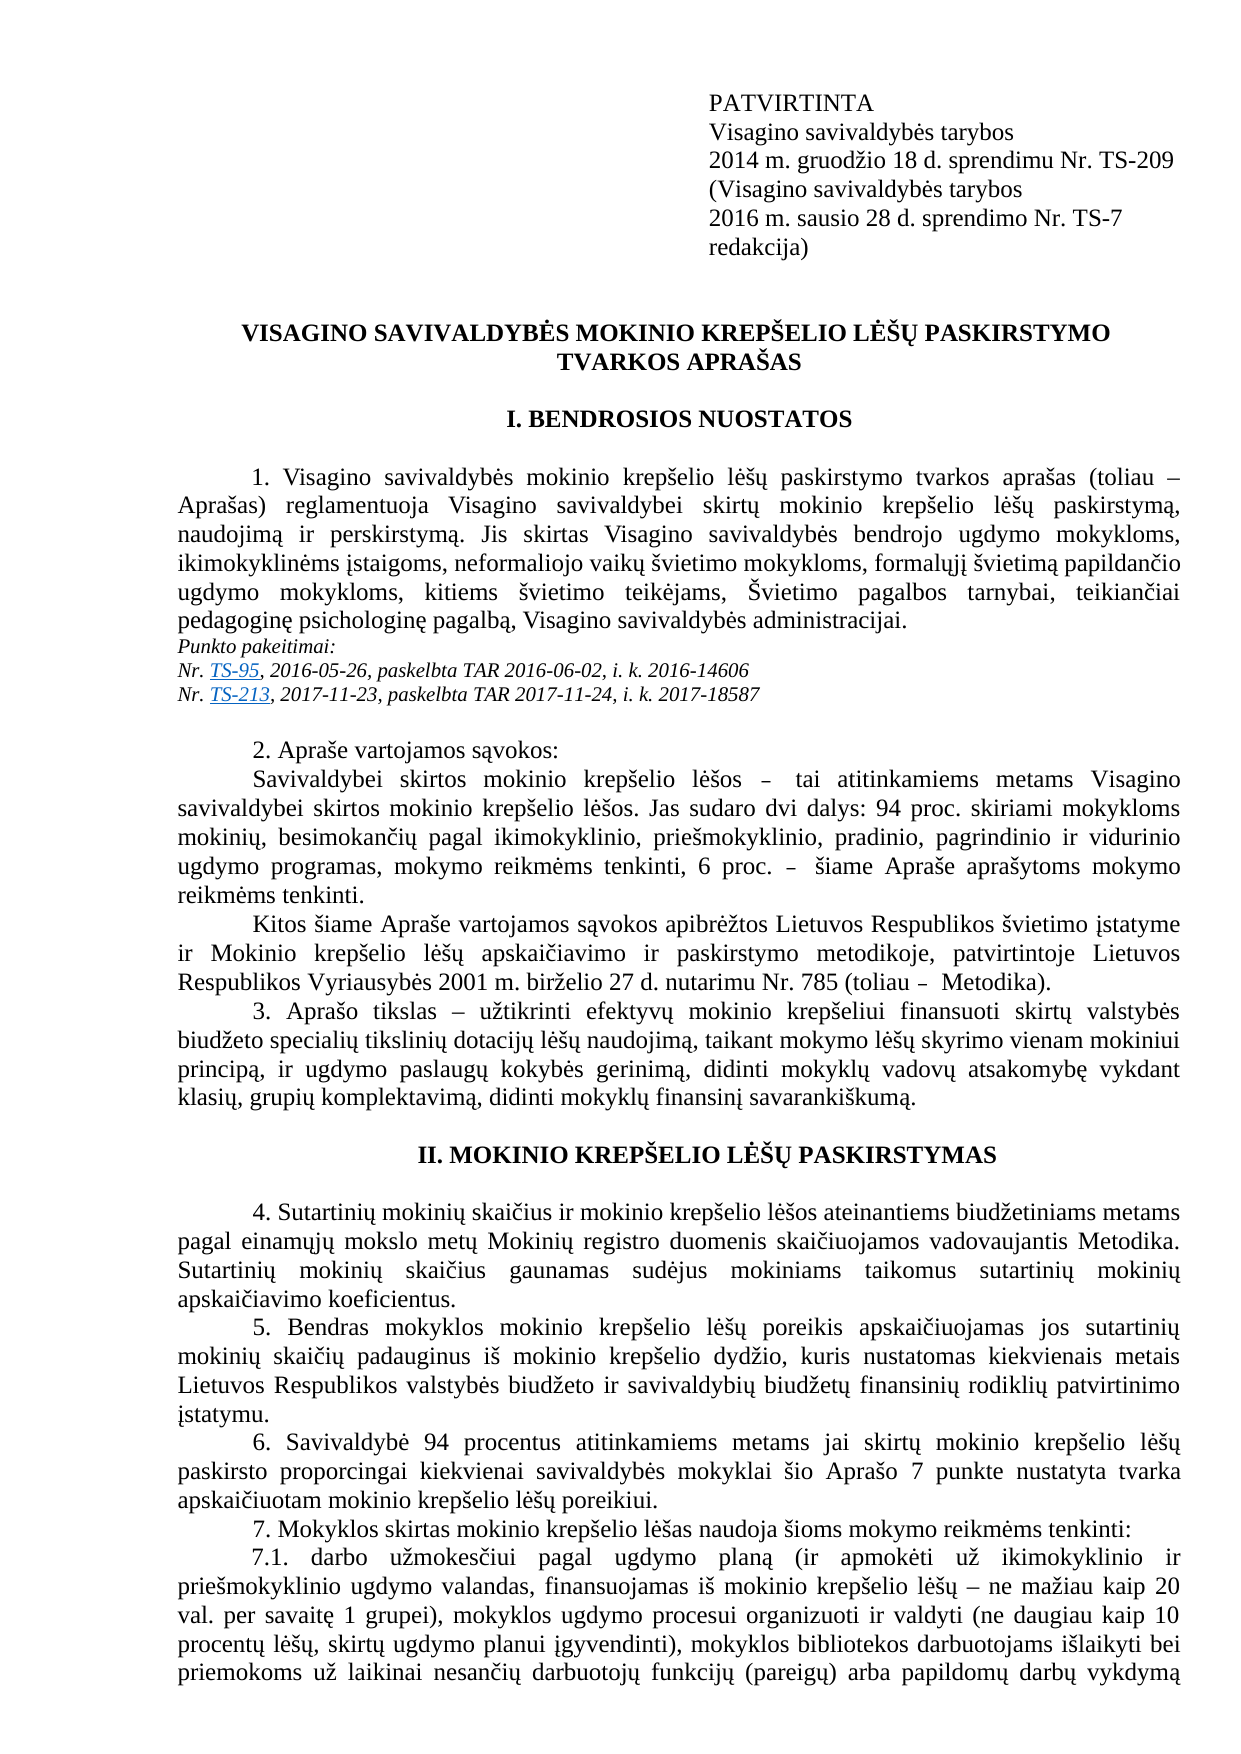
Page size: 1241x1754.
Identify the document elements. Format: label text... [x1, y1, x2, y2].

text 4. Sutartinių mokinių skaičius ir mokinio krepšelio lėšos ateinantiems biudžetiniams metams pagal einamųjų mokslo metų Mokinių registro duomenis skaičiuojamos vadovaujantis Metodika. Sutartinių mokinių skaičius gaunamas sudėjus mokiniams taikomus sutartinių mokinių apskaičiavimo koeficientus. [177, 1197, 1181, 1312]
text PATVIRTINTA [709, 88, 1181, 117]
text Savivaldybei skirtos mokinio krepšelio lėšos ‒ tai atitinkamiems metams Visagino savivaldybei skirtos mokinio krepšelio lėšos. Jas sudaro dvi dalys: 94 proc. skiriami mokykloms mokinių, besimokančių pagal ikimokyklinio, priešmokyklinio, pradinio, pagrindinio ir vidurinio ugdymo programas, mokymo reikmėms tenkinti, 6 proc. ‒ šiame Apraše aprašytoms mokymo reikmėms tenkinti. [177, 764, 1181, 909]
text TVARKOS APRAŠAS [177, 347, 1181, 375]
text (Visagino savivaldybės tarybos [709, 174, 1181, 203]
text 7. Mokyklos skirtas mokinio krepšelio lėšas naudoja šioms mokymo reikmėms tenkinti: [177, 1514, 1181, 1542]
text VISAGINO SAVIVALDYBĖS MOKINIO KREPŠELIO LĖŠŲ PASKIRSTYMO [177, 318, 1181, 347]
text Visagino savivaldybės tarybos [709, 117, 1181, 145]
text 6. Savivaldybė 94 procentus atitinkamiems metams jai skirtų mokinio krepšelio lėšų paskirsto proporcingai kiekvienai savivaldybės mokyklai šio Aprašo 7 punkte nustatyta tvarka apskaičiuotam mokinio krepšelio lėšų poreikiui. [177, 1427, 1181, 1514]
text Punkto pakeitimai: [177, 634, 1181, 658]
text 3. Aprašo tikslas – užtikrinti efektyvų mokinio krepšeliui finansuoti skirtų valstybės biudžeto specialių tikslinių dotacijų lėšų naudojimą, taikant mokymo lėšų skyrimo vienam mokiniui principą, ir ugdymo paslaugų kokybės gerinimą, didinti mokyklų vadovų atsakomybę vykdant klasių, grupių komplektavimą, didinti mokyklų finansinį savarankiškumą. [177, 996, 1181, 1111]
text 2. Apraše vartojamos sąvokos: [177, 735, 1181, 764]
text 2014 m. gruodžio 18 d. sprendimu Nr. TS-209 [709, 145, 1181, 174]
text Nr. TS-213, 2017-11-23, paskelbta TAR 2017-11-24, i. k. 2017-18587 [177, 682, 1181, 706]
text Kitos šiame Apraše vartojamos sąvokos apibrėžtos Lietuvos Respublikos švietimo įstatyme ir Mokinio krepšelio lėšų apskaičiavimo ir paskirstymo metodikoje, patvirtintoje Lietuvos Respublikos Vyriausybės 2001 m. birželio 27 d. nutarimu Nr. 785 (toliau – Metodika). [177, 909, 1181, 996]
text 5. Bendras mokyklos mokinio krepšelio lėšų poreikis apskaičiuojamas jos sutartinių mokinių skaičių padauginus iš mokinio krepšelio dydžio, kuris nustatomas kiekvienais metais Lietuvos Respublikos valstybės biudžeto ir savivaldybių biudžetų finansinių rodiklių patvirtinimo įstatymu. [177, 1312, 1181, 1427]
text II. MOKINIO KREPŠELIO LĖŠŲ PASKIRSTYMAS [233, 1140, 1181, 1169]
text 1. Visagino savivaldybės mokinio krepšelio lėšų paskirstymo tvarkos aprašas (toliau – Aprašas) reglamentuoja Visagino savivaldybei skirtų mokinio krepšelio lėšų paskirstymą, naudojimą ir perskirstymą. Jis skirtas Visagino savivaldybės bendrojo ugdymo mokykloms, ikimokyklinėms įstaigoms, neformaliojo vaikų švietimo mokykloms, formalųjį švietimą papildančio ugdymo mokykloms, kitiems švietimo teikėjams, Švietimo pagalbos tarnybai, teikiančiai pedagoginę psichologinę pagalbą, Visagino savivaldybės administracijai. [177, 462, 1181, 634]
text I. BENDROSIOS NUOSTATOS [177, 404, 1181, 433]
text 7.1. darbo užmokesčiui pagal ugdymo planą (ir apmokėti už ikimokyklinio ir priešmokyklinio ugdymo valandas, finansuojamas iš mokinio krepšelio lėšų – ne mažiau kaip 20 val. per savaitę 1 grupei), mokyklos ugdymo procesui organizuoti ir valdyti (ne daugiau kaip 10 procentų lėšų, skirtų ugdymo planui įgyvendinti), mokyklos bibliotekos darbuotojams išlaikyti bei priemokoms už laikinai nesančių darbuotojų funkcijų (pareigų) arba papildomų darbų vykdymą [177, 1542, 1181, 1686]
text Nr. TS-95, 2016-05-26, paskelbta TAR 2016-06-02, i. k. 2016-14606 [177, 658, 1181, 682]
text 2016 m. sausio 28 d. sprendimo Nr. TS-7 redakcija) [709, 203, 1181, 260]
